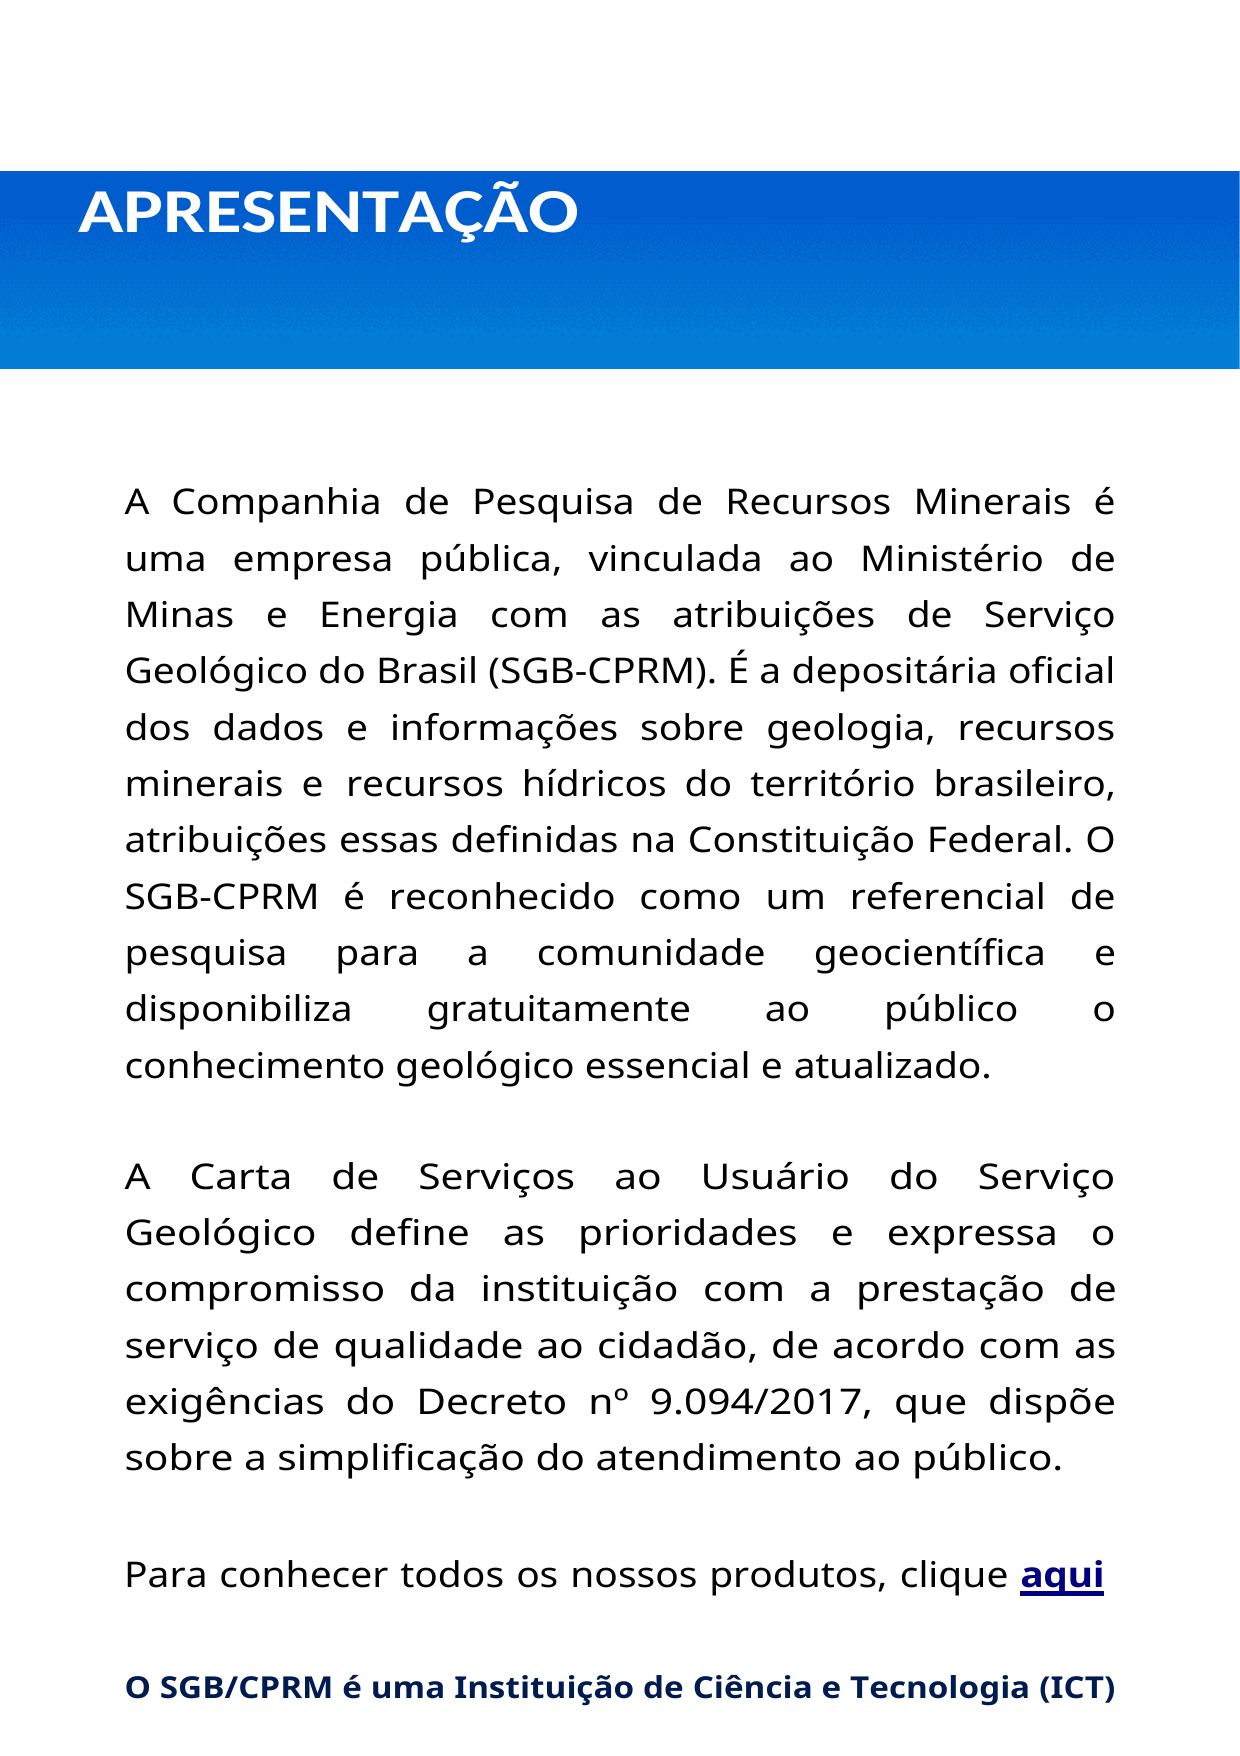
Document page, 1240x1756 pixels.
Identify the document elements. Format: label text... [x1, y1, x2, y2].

text O SGB/CPRM é uma Instituição de Ciência e Tecnologia (ICT) [124, 1667, 1117, 1708]
text A Carta de Serviços ao Usuário do Serviço Geológico define as prioridades e expressa o compromisso da instituição com a prestação de serviço de qualidade ao cidadão, de acordo com as exigências do Decreto nº 9.094/2017, que dispõe sobre a simplificação do atendimento ao público. [124, 1151, 1117, 1481]
text A Companhia de Pesquisa de Recursos Minerais é uma empresa pública, vinculada ao Ministério de Minas e Energia com as atribuições de Serviço Geológico do Brasil (SGB-CPRM). É a depositária oficial dos dados e informações sobre geologia, recursos minerais e recursos hídricos do território brasileiro, atribuições essas definidas na Constituição Federal. O SGB-CPRM é reconhecido como um referencial de pesquisa para a comunidade geocientífica e disponibiliza gratuitamente ao público o conhecimento geológico essencial e atualizado. [124, 477, 1117, 1088]
text Para conhecer todos os nossos produtos, clique aqui [124, 1550, 1239, 1598]
